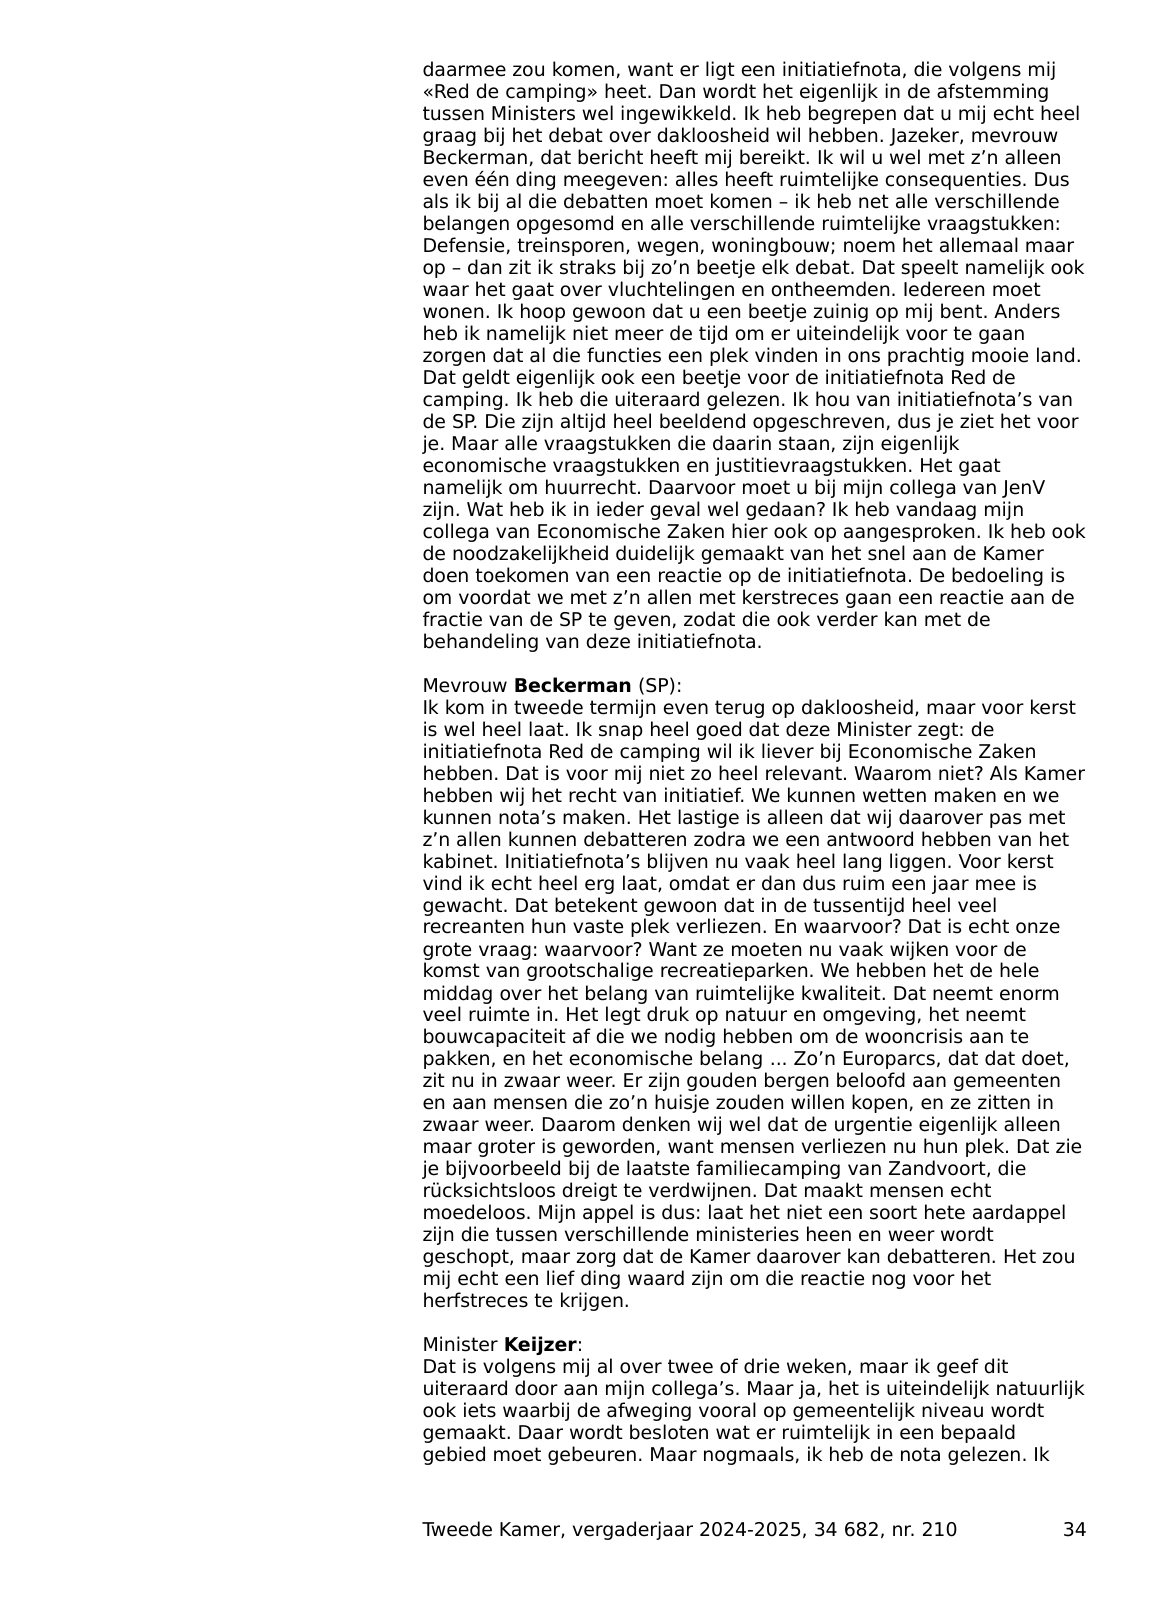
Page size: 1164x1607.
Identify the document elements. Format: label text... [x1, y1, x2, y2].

text Dat is volgens mij al over twee of drie weken, maar ik geef dit uiteraard door aan mijn collega’s. Maar ja, het is uiteindelijk natuurlijk ook iets waarbij de afweging vooral op gemeentelijk niveau wordt gemaakt. Daar wordt besloten wat er ruimtelijk in een bepaald gebied moet gebeuren. Maar nogmaals, ik heb de nota gelezen. Ik [422, 1356, 1087, 1466]
text Dat geldt eigenlijk ook een beetje voor de initiatiefnota Red de camping. Ik heb die uiteraard gelezen. Ik hou van initiatiefnota’s van de SP. Die zijn altijd heel beeldend opgeschreven, dus je ziet het voor je. Maar alle vraagstukken die daarin staan, zijn eigenlijk economische vraagstukken en justitievraagstukken. Het gaat namelijk om huurrecht. Daarvoor moet u bij mijn collega van JenV zijn. Wat heb ik in ieder geval wel gedaan? Ik heb vandaag mijn collega van Economische Zaken hier ook op aangesproken. Ik heb ook de noodzakelijkheid duidelijk gemaakt van het snel aan de Kamer doen toekomen van een reactie op de initiatiefnota. De bedoeling is om voordat we met z’n allen met kerstreces gaan een reactie aan de fractie van de SP te geven, zodat die ook verder kan met de behandeling van deze initiatiefnota. [422, 367, 1087, 652]
text daarmee zou komen, want er ligt een initiatiefnota, die volgens mij «Red de camping» heet. Dan wordt het eigenlijk in de afstemming tussen Ministers wel ingewikkeld. Ik heb begrepen dat u mij echt heel graag bij het debat over dakloosheid wil hebben. Jazeker, mevrouw Beckerman, dat bericht heeft mij bereikt. Ik wil u wel met z’n alleen even één ding meegeven: alles heeft ruimtelijke consequenties. Dus als ik bij al die debatten moet komen – ik heb net alle verschillende belangen opgesomd en alle verschillende ruimtelijke vraagstukken: Defensie, treinsporen, wegen, woningbouw; noem het allemaal maar op – dan zit ik straks bij zo’n beetje elk debat. Dat speelt namelijk ook waar het gaat over vluchtelingen en ontheemden. Iedereen moet wonen. Ik hoop gewoon dat u een beetje zuinig op mij bent. Anders heb ik namelijk niet meer de tijd om er uiteindelijk voor te gaan zorgen dat al die functies een plek vinden in ons prachtig mooie land. [422, 59, 1087, 367]
text Ik kom in tweede termijn even terug op dakloosheid, maar voor kerst is wel heel laat. Ik snap heel goed dat deze Minister zegt: de initiatiefnota Red de camping wil ik liever bij Economische Zaken hebben. Dat is voor mij niet zo heel relevant. Waarom niet? Als Kamer hebben wij het recht van initiatief. We kunnen wetten maken en we kunnen nota’s maken. Het lastige is alleen dat wij daarover pas met z’n allen kunnen debatteren zodra we een antwoord hebben van het kabinet. Initiatiefnota’s blijven nu vaak heel lang liggen. Voor kerst vind ik echt heel erg laat, omdat er dan dus ruim een jaar mee is gewacht. Dat betekent gewoon dat in de tussentijd heel veel recreanten hun vaste plek verliezen. En waarvoor? Dat is echt onze grote vraag: waarvoor? Want ze moeten nu vaak wijken voor de komst van grootschalige recreatieparken. We hebben het de hele middag over het belang van ruimtelijke kwaliteit. Dat neemt enorm veel ruimte in. Het legt druk op natuur en omgeving, het neemt bouwcapaciteit af die we nodig hebben om de wooncrisis aan te pakken, en het economische belang ... Zo’n Europarcs, dat dat doet, zit nu in zwaar weer. Er zijn gouden bergen beloofd aan gemeenten en aan mensen die zo’n huisje zouden willen kopen, en ze zitten in zwaar weer. Daarom denken wij wel dat de urgentie eigenlijk alleen maar groter is geworden, want mensen verliezen nu hun plek. Dat zie je bijvoorbeeld bij de laatste familiecamping van Zandvoort, die rücksichtsloos dreigt te verdwijnen. Dat maakt mensen echt moedeloos. Mijn appel is dus: laat het niet een soort hete aardappel zijn die tussen verschillende ministeries heen en weer wordt geschopt, maar zorg dat de Kamer daarover kan debatteren. Het zou mij echt een lief ding waard zijn om die reactie nog voor het herfstreces te krijgen. [422, 697, 1087, 1312]
text Mevrouw Beckerman (SP): [422, 675, 1087, 697]
text Minister Keijzer: [422, 1334, 1087, 1356]
